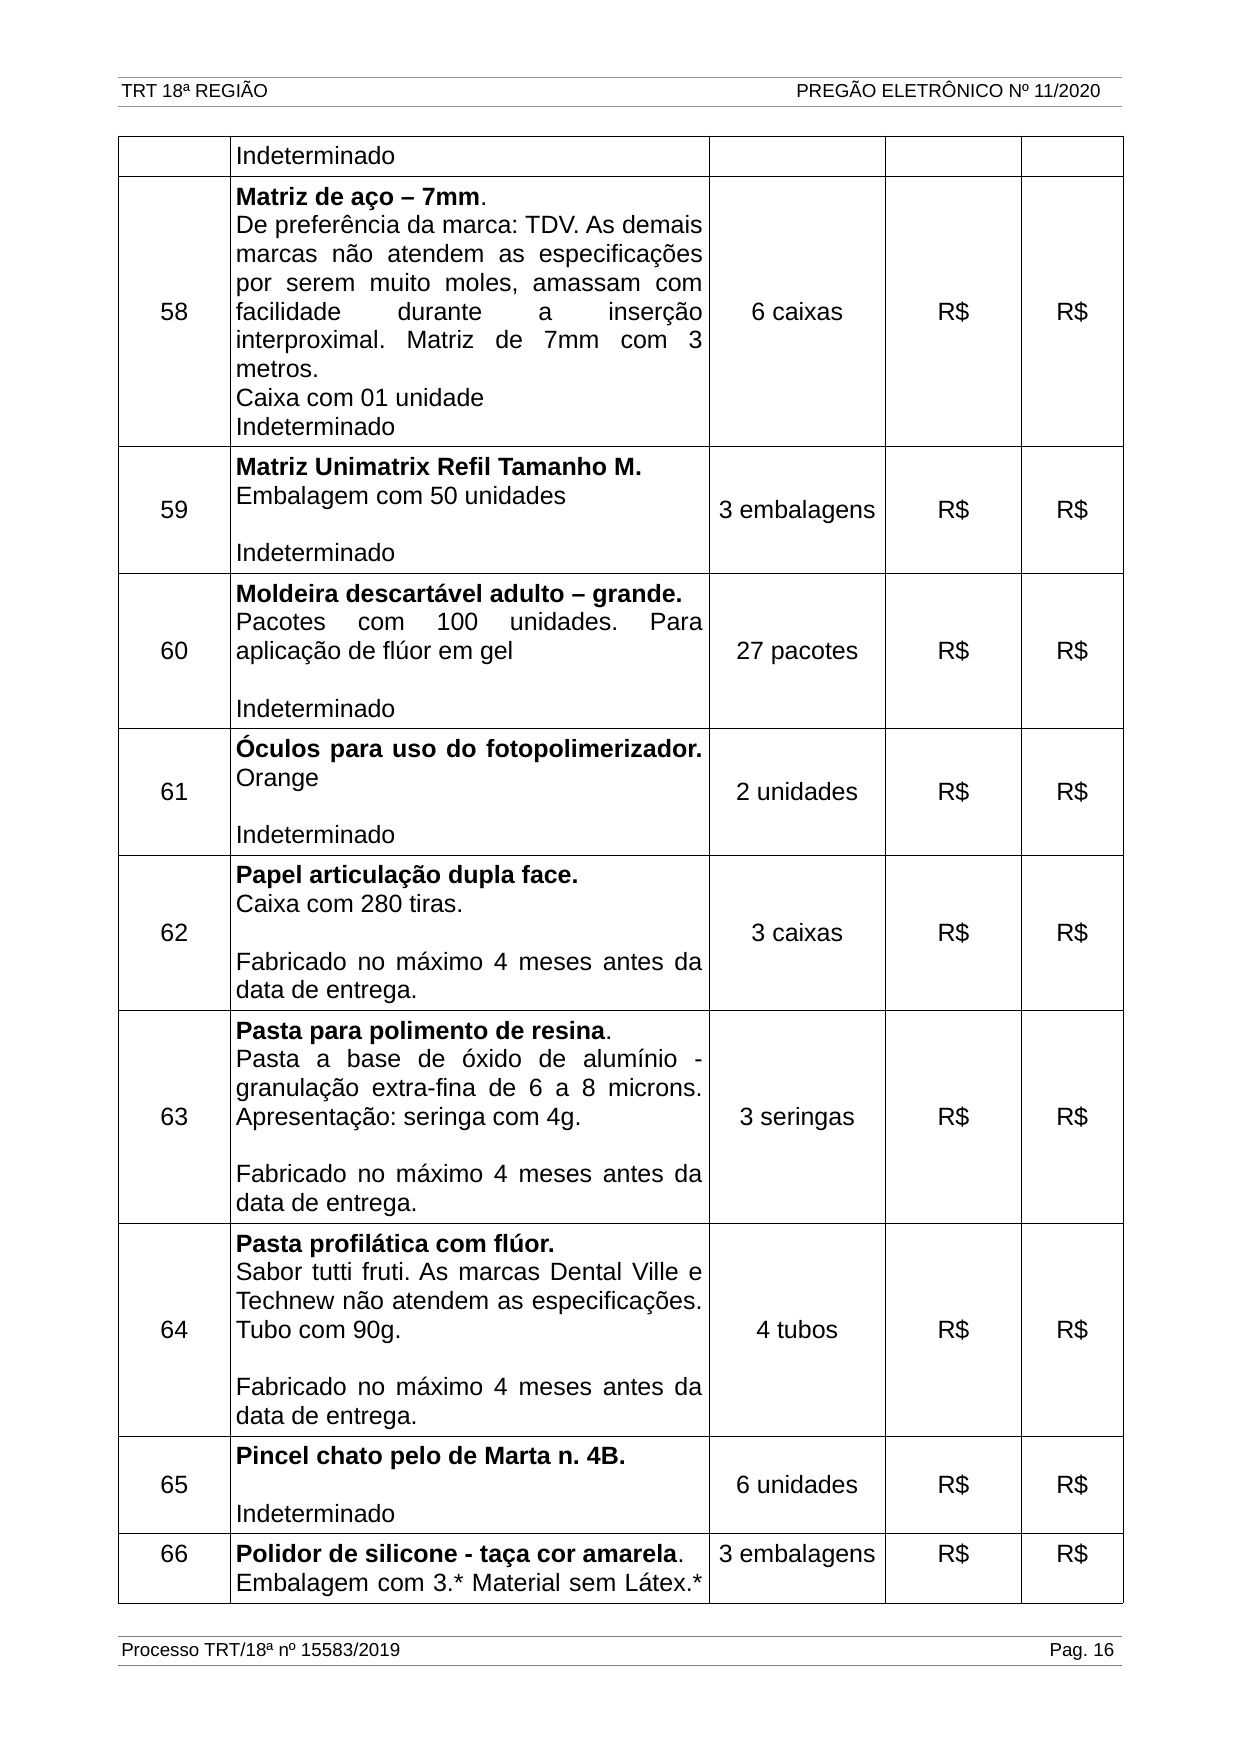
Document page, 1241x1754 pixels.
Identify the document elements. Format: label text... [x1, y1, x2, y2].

table_cell 61 [119, 729, 230, 854]
table_cell R$ [1022, 1437, 1123, 1533]
table_cell 4 tubos [710, 1224, 885, 1436]
table_cell 6 unidades [710, 1437, 885, 1533]
table_cell R$ [1022, 1224, 1123, 1436]
table_cell 62 [119, 856, 230, 1010]
table_cell R$ [1022, 1011, 1123, 1223]
table_cell [1022, 137, 1123, 176]
table_cell 2 unidades [710, 729, 885, 854]
table_cell R$ [886, 447, 1021, 573]
table_cell R$ [886, 729, 1021, 854]
table_cell 60 [119, 574, 230, 728]
table_cell Pincel chato pelo de Marta n. 4B. Indeterminado [231, 1437, 709, 1533]
table_cell 58 [119, 177, 230, 446]
table_cell R$ [886, 1534, 1021, 1602]
table_cell R$ [886, 1437, 1021, 1533]
table_cell Polidor de silicone - taça cor amarela. Embalagem com 3.* Material sem Látex.* [231, 1534, 709, 1602]
table_cell R$ [886, 574, 1021, 728]
table_cell R$ [1022, 1534, 1123, 1602]
table_cell Papel articulação dupla face. Caixa com 280 tiras. Fabricado no máximo 4 meses antes da data de entrega. [231, 856, 709, 1010]
table_cell R$ [1022, 729, 1123, 854]
table_cell Pasta para polimento de resina. Pasta a base de óxido de alumínio - granulação extra-fina de 6 a 8 microns. Apresentação: seringa com 4g. Fabricado no máximo 4 meses antes da data de entrega. [231, 1011, 709, 1223]
table_cell Matriz de aço – 7mm. De preferência da marca: TDV. As demais marcas não atendem as especificações por serem muito moles, amassam com facilidade durante a inserção interproximal. Matriz de 7mm com 3 metros. Caixa com 01 unidade Indeterminado [231, 177, 709, 446]
table_cell 59 [119, 447, 230, 573]
table_cell 63 [119, 1011, 230, 1223]
table_cell 3 embalagens [710, 447, 885, 573]
table_cell 6 caixas [710, 177, 885, 446]
table_cell R$ [1022, 574, 1123, 728]
table_cell [886, 137, 1021, 176]
table_cell Indeterminado [231, 137, 709, 176]
table_cell 3 seringas [710, 1011, 885, 1223]
table_cell 3 caixas [710, 856, 885, 1010]
table_cell Matriz Unimatrix Refil Tamanho M. Embalagem com 50 unidades Indeterminado [231, 447, 709, 573]
table_cell R$ [1022, 856, 1123, 1010]
table_cell 66 [119, 1534, 230, 1602]
table_cell R$ [886, 177, 1021, 446]
table_cell Óculos para uso do fotopolimerizador. Orange Indeterminado [231, 729, 709, 854]
table_cell R$ [1022, 447, 1123, 573]
table_cell 64 [119, 1224, 230, 1436]
table_cell 27 pacotes [710, 574, 885, 728]
table_cell 3 embalagens [710, 1534, 885, 1602]
table_cell 65 [119, 1437, 230, 1533]
table_cell [710, 137, 885, 176]
table_cell Pasta profilática com flúor. Sabor tutti fruti. As marcas Dental Ville e Technew não atendem as especificações. Tubo com 90g. Fabricado no máximo 4 meses antes da data de entrega. [231, 1224, 709, 1436]
table_cell R$ [886, 1224, 1021, 1436]
table_cell R$ [1022, 177, 1123, 446]
table_cell R$ [886, 1011, 1021, 1223]
table_cell Moldeira descartável adulto – grande. Pacotes com 100 unidades. Para aplicação de flúor em gel Indeterminado [231, 574, 709, 728]
table_cell R$ [886, 856, 1021, 1010]
table_cell [119, 137, 230, 176]
